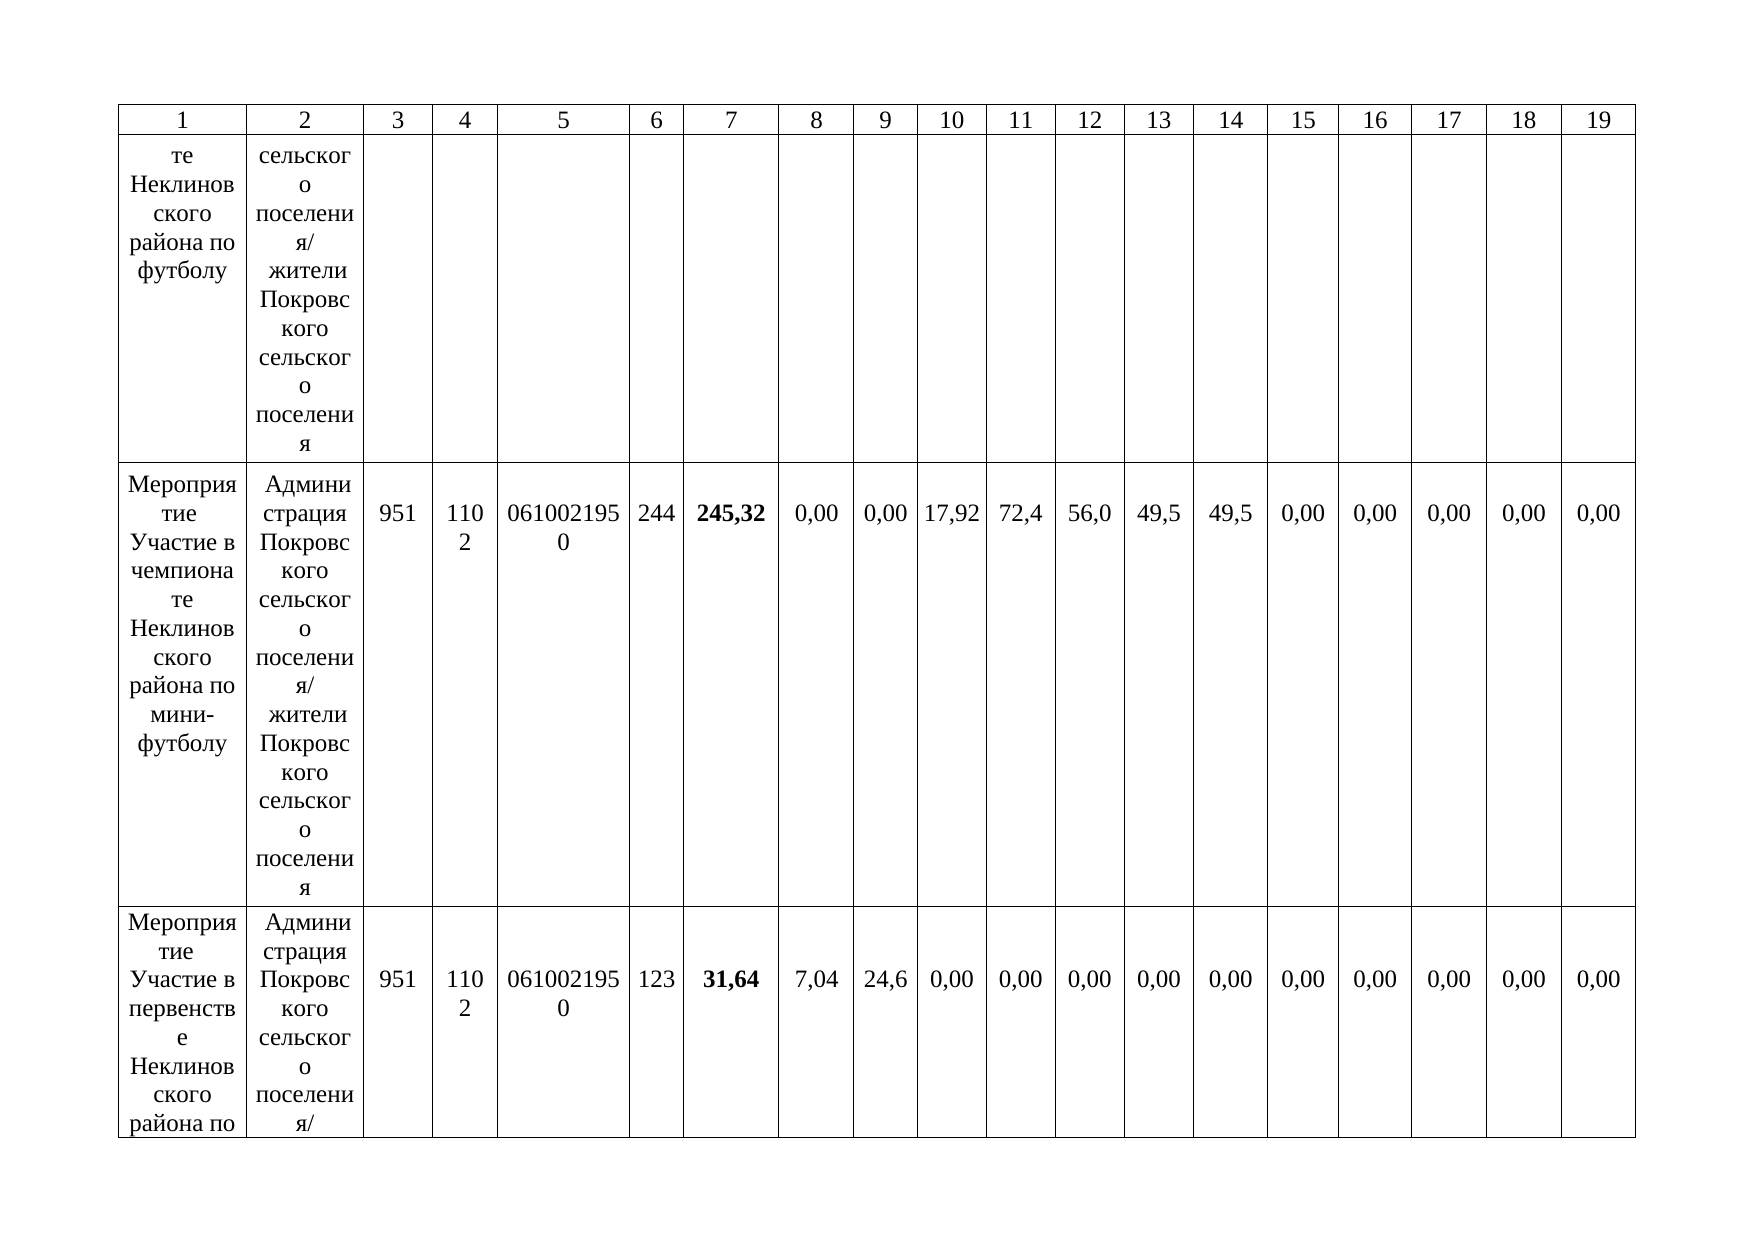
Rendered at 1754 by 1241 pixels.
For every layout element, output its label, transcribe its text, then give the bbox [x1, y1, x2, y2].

table_header 13 [1125, 105, 1193, 133]
table_cell [1056, 135, 1124, 462]
table_cell [1194, 135, 1267, 462]
table_cell 951 [364, 907, 432, 1137]
table_cell 0,00 [779, 463, 853, 906]
table_header 7 [684, 105, 778, 133]
table_header 5 [498, 105, 629, 133]
table_header 12 [1056, 105, 1124, 133]
table_cell Администрация Покровского сельского поселения/ [247, 907, 363, 1137]
table_cell 56,0 [1056, 463, 1124, 906]
table_header 14 [1194, 105, 1267, 133]
table_header 18 [1487, 105, 1561, 133]
table_cell 244 [630, 463, 683, 906]
table_cell 72,4 [987, 463, 1055, 906]
table_cell [1487, 135, 1561, 462]
table_cell 0,00 [1487, 463, 1561, 906]
table_cell 0,00 [1268, 463, 1338, 906]
table_cell 1102 [433, 463, 497, 906]
table_cell 7,04 [779, 907, 853, 1137]
table_cell 0,00 [1194, 907, 1267, 1137]
table_cell 0,00 [854, 463, 917, 906]
table_cell 0,00 [1125, 907, 1193, 1137]
table_cell [1268, 135, 1338, 462]
table_cell 0,00 [1487, 907, 1561, 1137]
table_header 15 [1268, 105, 1338, 133]
table_cell 31,64 [684, 907, 778, 1137]
table_header 3 [364, 105, 432, 133]
table_cell 0,00 [1412, 907, 1486, 1137]
table_header 16 [1339, 105, 1411, 133]
table_cell 0,00 [1562, 907, 1635, 1137]
table_header 2 [247, 105, 363, 133]
table_cell [1562, 135, 1635, 462]
table_header 11 [987, 105, 1055, 133]
table_cell [1125, 135, 1193, 462]
table_cell [987, 135, 1055, 462]
table_cell 1102 [433, 907, 497, 1137]
table_cell 0,00 [1562, 463, 1635, 906]
table_header 19 [1562, 105, 1635, 133]
table_cell [779, 135, 853, 462]
table_cell 49,5 [1194, 463, 1267, 906]
table_cell 17,92 [918, 463, 986, 906]
table_header 17 [1412, 105, 1486, 133]
table_header 9 [854, 105, 917, 133]
table_cell 0,00 [987, 907, 1055, 1137]
table_cell сельского поселения/ жители Покровского сельского поселения [247, 135, 363, 462]
table_cell 0610021950 [498, 463, 629, 906]
table_cell 0,00 [918, 907, 986, 1137]
table_cell Мероприятие Участие в чемпионате Неклиновского района по мини- футболу [119, 463, 246, 906]
table_cell 0,00 [1056, 907, 1124, 1137]
table_header 6 [630, 105, 683, 133]
table_header 8 [779, 105, 853, 133]
table_cell [364, 135, 432, 462]
table_cell Администрация Покровского сельского поселения/ жители Покровского сельского поселения [247, 463, 363, 906]
table_cell 0,00 [1339, 907, 1411, 1137]
table_cell [1339, 135, 1411, 462]
table_header 1 [119, 105, 246, 133]
table_cell 245,32 [684, 463, 778, 906]
table_cell [1412, 135, 1486, 462]
table_cell 0,00 [1412, 463, 1486, 906]
table_cell 0,00 [1339, 463, 1411, 906]
table_cell 0610021950 [498, 907, 629, 1137]
table_cell 24,6 [854, 907, 917, 1137]
table_cell [433, 135, 497, 462]
table_cell [684, 135, 778, 462]
table_cell 123 [630, 907, 683, 1137]
table_cell 0,00 [1268, 907, 1338, 1137]
table_cell [918, 135, 986, 462]
table_cell [498, 135, 629, 462]
table_cell 49,5 [1125, 463, 1193, 906]
table_header 4 [433, 105, 497, 133]
table_cell Мероприятие Участие в первенстве Неклиновского района по [119, 907, 246, 1137]
table_cell те Неклиновского района по футболу [119, 135, 246, 462]
table_cell [854, 135, 917, 462]
table_header 10 [918, 105, 986, 133]
table_cell 951 [364, 463, 432, 906]
table_cell [630, 135, 683, 462]
